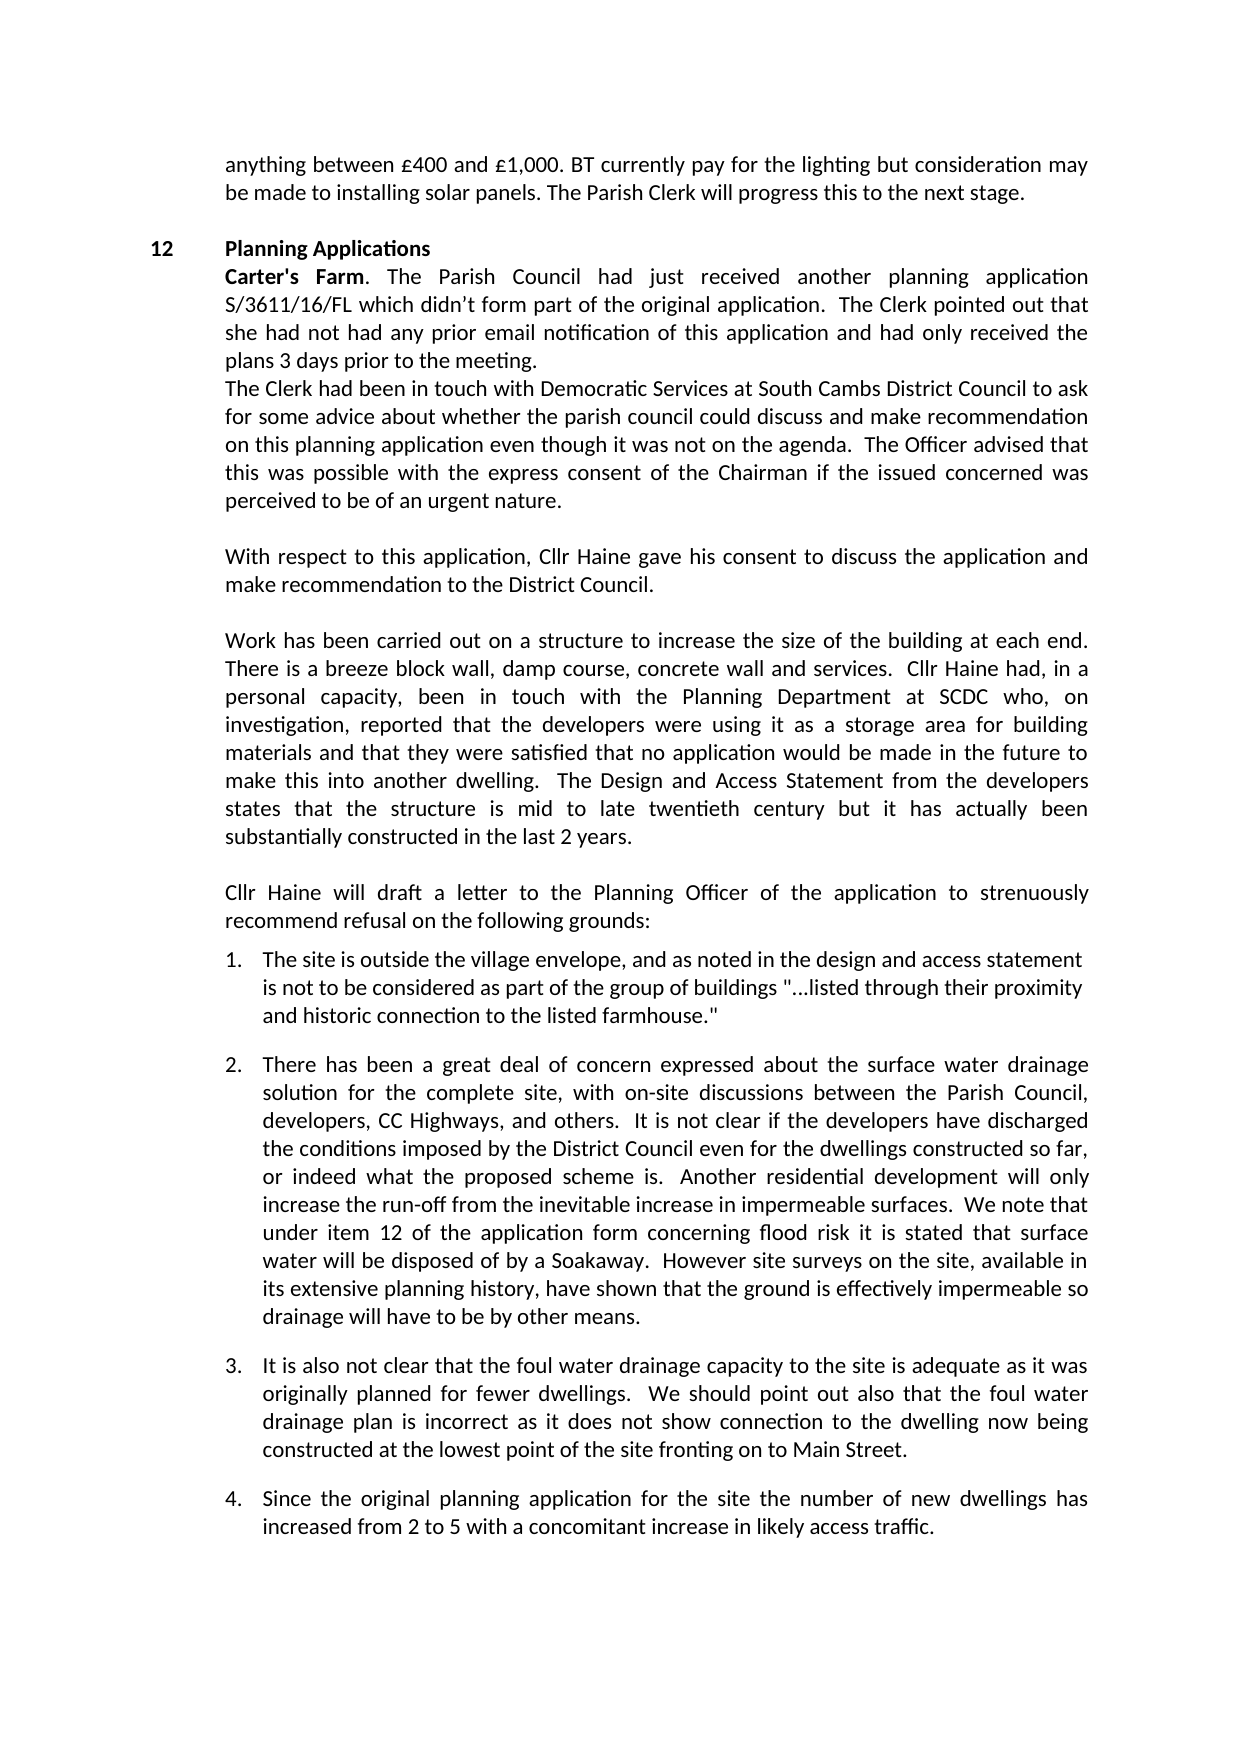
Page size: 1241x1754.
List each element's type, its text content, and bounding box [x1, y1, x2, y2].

text Cllr Haine will draft a letter to the Planning Officer of the application to strenuously recommend refusal on the following grounds: [150, 878, 1090, 934]
text Work has been carried out on a structure to increase the size of the building at each end. There is a breeze block wall, damp course, concrete wall and services. Cllr Haine had, in a personal capacity, been in touch with the Planning Department at SCDC who, on investigation, reported that the developers were using it as a storage area for building materials and that they were satisfied that no application would be made in the future to make this into another dwelling. The Design and Access Statement from the developers states that the structure is mid to late twentieth century but it has actually been substantially constructed in the last 2 years. [150, 626, 1090, 851]
text Carter's Farm. The Parish Council had just received another planning application S/3611/16/FL which didn’t form part of the original application. The Clerk pointed out that she had not had any prior email notification of this application and had only received the plans 3 days prior to the meeting. [150, 262, 1090, 374]
text 12 Planning Applications [150, 234, 1090, 262]
list It is also not clear that the foul water drainage capacity to the site is adequate as it was originally planned for fewer dwellings. We should point out also that the foul water drainage plan is incorrect as it does not show connection to the dwelling now being constructed at the lowest point of the site fronting on to Main Street. [225, 1351, 1090, 1463]
text anything between £400 and £1,000. BT currently pay for the lighting but consideration may be made to installing solar panels. The Parish Clerk will progress this to the next stage. [150, 150, 1090, 206]
list Since the original planning application for the site the number of new dwellings has increased from 2 to 5 with a concomitant increase in likely access traffic. [225, 1484, 1090, 1540]
list There has been a great deal of concern expressed about the surface water drainage solution for the complete site, with on-site discussions between the Parish Council, developers, CC Highways, and others. It is not clear if the developers have discharged the conditions imposed by the District Council even for the dwellings constructed so far, or indeed what the proposed scheme is. Another residential development will only increase the run-off from the inevitable increase in impermeable surfaces. We note that under item 12 of the application form concerning flood risk it is stated that surface water will be disposed of by a Soakaway. However site surveys on the site, available in its extensive planning history, have shown that the ground is effectively impermeable so drainage will have to be by other means. [225, 1050, 1090, 1330]
list The site is outside the village envelope, and as noted in the design and access statement is not to be considered as part of the group of buildings "...listed through their proximity and historic connection to the listed farmhouse." [225, 945, 1090, 1029]
text With respect to this application, Cllr Haine gave his consent to discuss the application and make recommendation to the District Council. [150, 542, 1090, 598]
text The Clerk had been in touch with Democratic Services at South Cambs District Council to ask for some advice about whether the parish council could discuss and make recommendation on this planning application even though it was not on the agenda. The Officer advised that this was possible with the express consent of the Chairman if the issued concerned was perceived to be of an urgent nature. [150, 374, 1090, 514]
